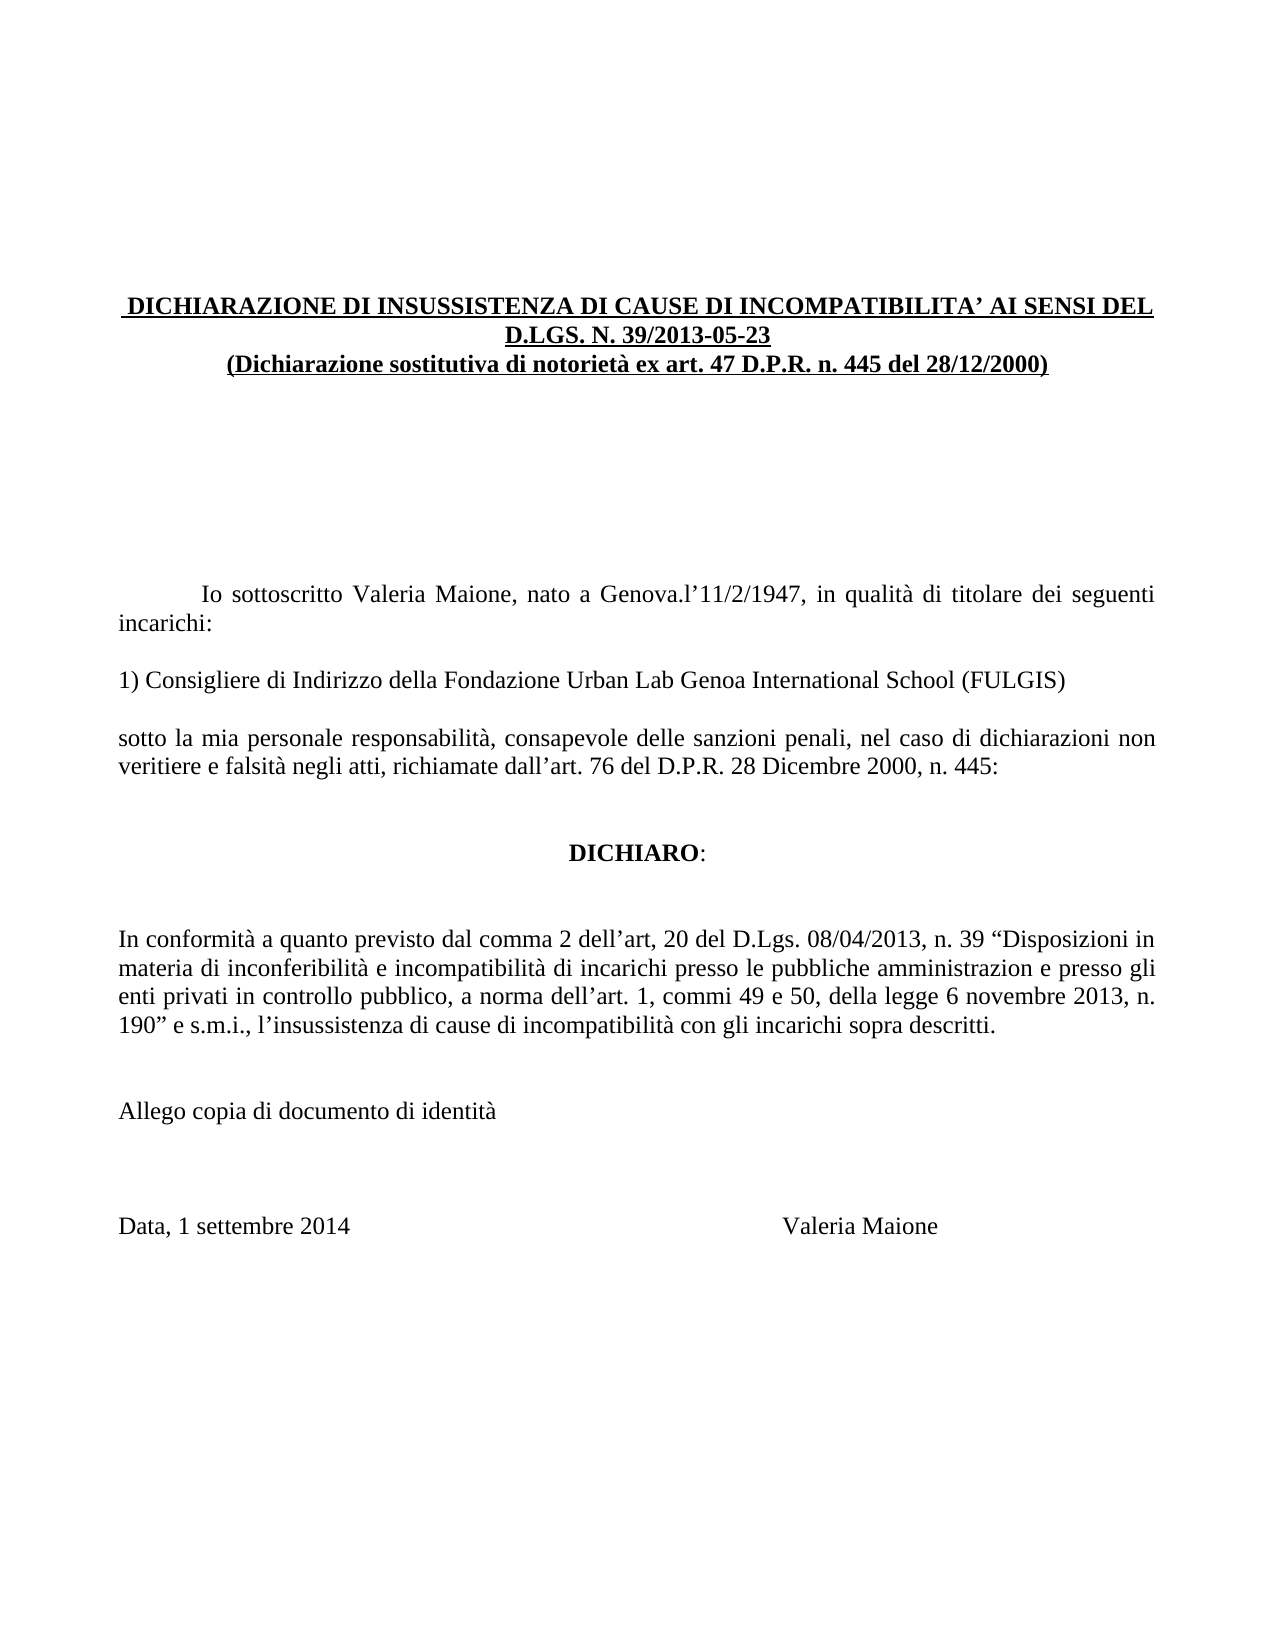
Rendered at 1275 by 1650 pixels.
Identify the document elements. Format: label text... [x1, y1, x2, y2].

text Io sottoscritto Valeria Maione, nato a Genova.l’11/2/1947, in qualità di titolare dei seguenti incarichi: [118, 579, 1157, 636]
text sotto la mia personale responsabilità, consapevole delle sanzioni penali, nel caso di dichiarazioni non veritiere e falsità negli atti, richiamate dall’art. 76 del D.P.R. 28 Dicembre 2000, n. 445: [118, 723, 1157, 780]
text 1) Consigliere di Indirizzo della Fondazione Urban Lab Genoa International School (FULGIS) [118, 665, 1157, 694]
text DICHIARO: [118, 838, 1157, 866]
text Data, 1 settembre 2014 Valeria Maione [118, 1211, 1157, 1240]
text (Dichiarazione sostitutiva di notorietà ex art. 47 D.P.R. n. 445 del 28/12/2000) [118, 349, 1157, 378]
text DICHIARAZIONE DI INSUSSISTENZA DI CAUSE DI INCOMPATIBILITA’ AI SENSI DEL D.LGS. N. 39/2013-05-23 [118, 291, 1157, 349]
text Allego copia di documento di identità [118, 1096, 1157, 1125]
text In conformità a quanto previsto dal comma 2 dell’art, 20 del D.Lgs. 08/04/2013, n. 39 “Disposizioni in materia di inconferibilità e incompatibilità di incarichi presso le pubbliche amministrazion e presso gli enti privati in controllo pubblico, a norma dell’art. 1, commi 49 e 50, della legge 6 novembre 2013, n. 190” e s.m.i., l’insussistenza di cause di incompatibilità con gli incarichi sopra descritti. [118, 924, 1157, 1039]
